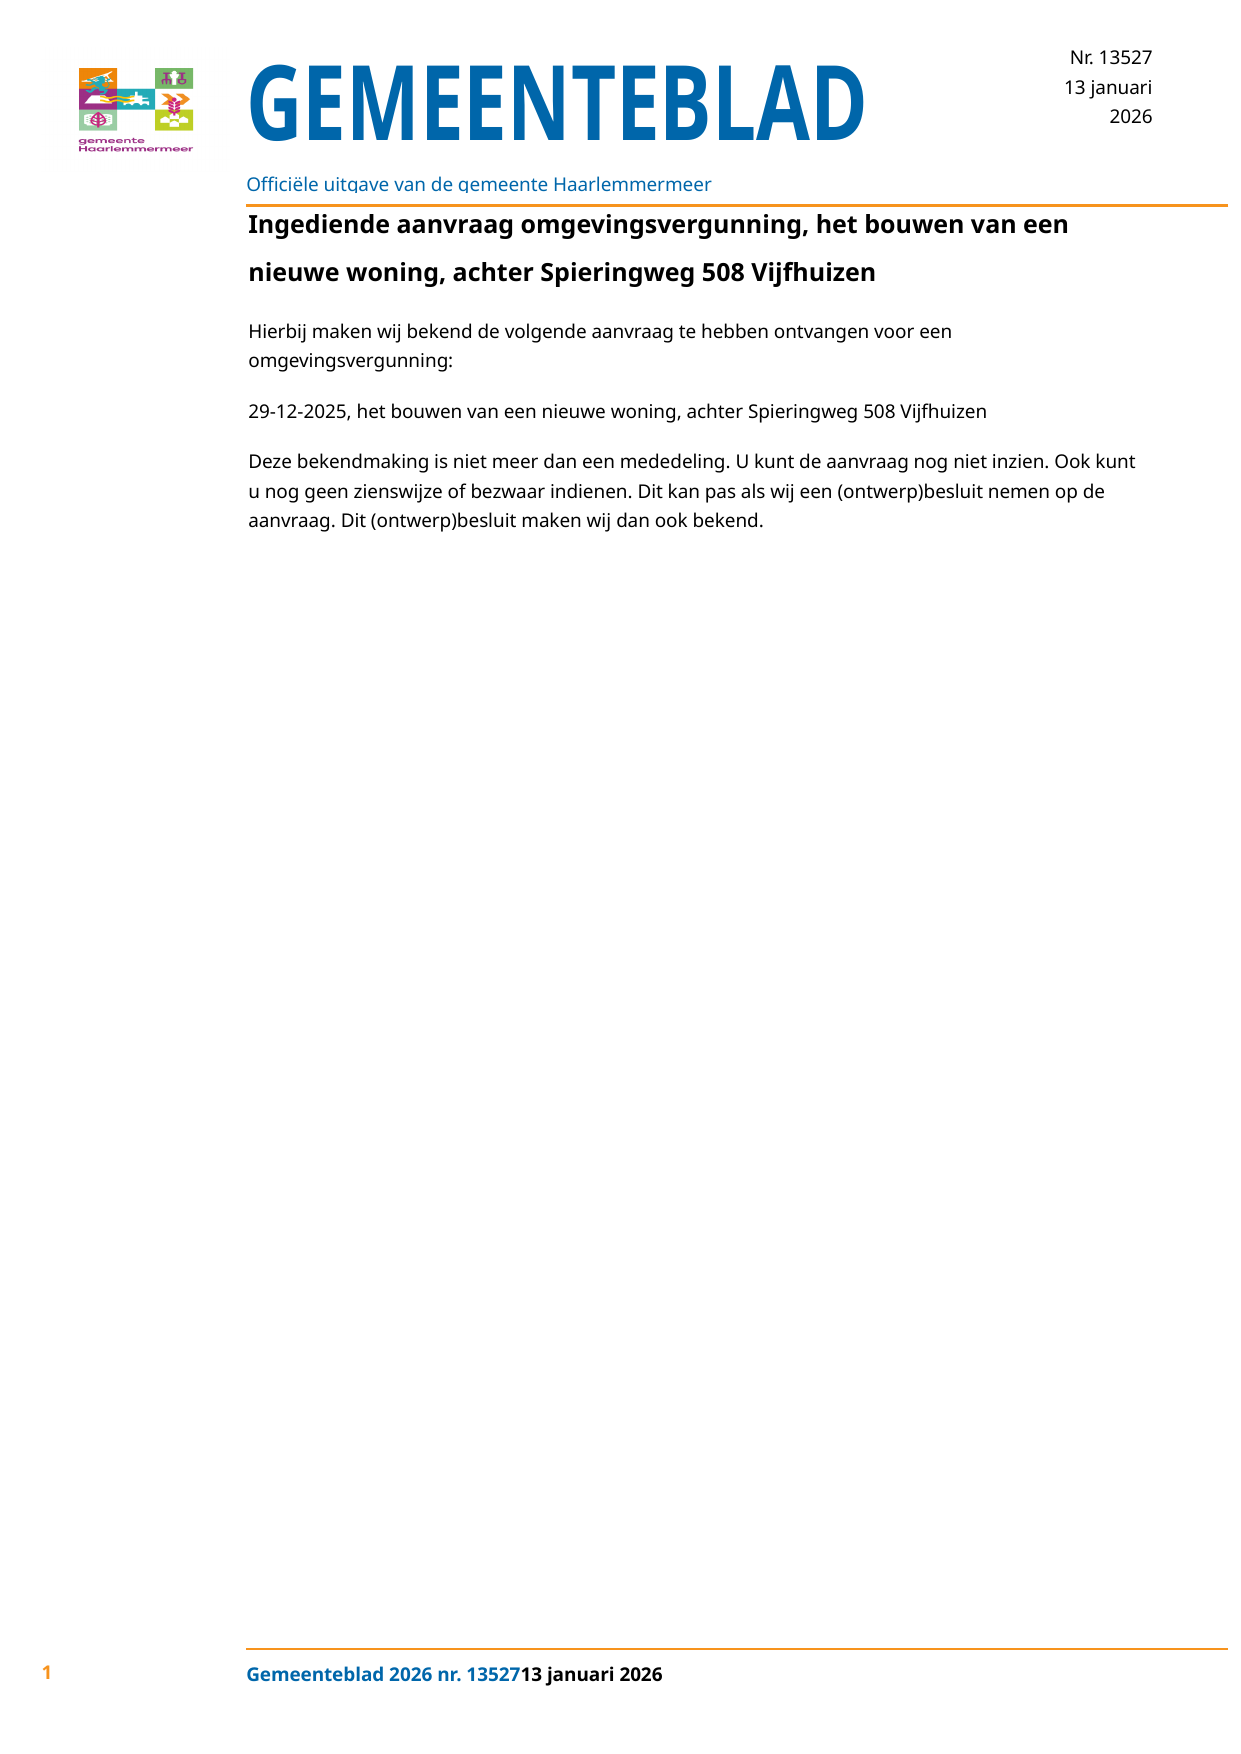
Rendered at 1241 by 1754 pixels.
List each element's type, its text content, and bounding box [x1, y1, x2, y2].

text 29-12-2025, het bouwen van een nieuwe woning, achter Spieringweg 508 Vijfhuizen [248, 398, 1152, 424]
text Ingediende aanvraag omgevingsvergunning, het bouwen van een nieuwe woning, achter Spieringweg 508 Vijfhuizen [248, 207, 1152, 288]
picture [41, 47, 231, 172]
text Deze bekendmaking is niet meer dan een mededeling. U kunt de aanvraag nog niet inzien. Ook kunt u nog geen zienswijze of bezwaar indienen. Dit kan pas als wij een (ontwerp)besluit nemen op de aanvraag. Dit (ontwerp)besluit maken wij dan ook bekend. [248, 448, 1152, 533]
text Hierbij maken wij bekend de volgende aanvraag te hebben ontvangen voor een omgevingsvergunning: [248, 318, 1152, 373]
